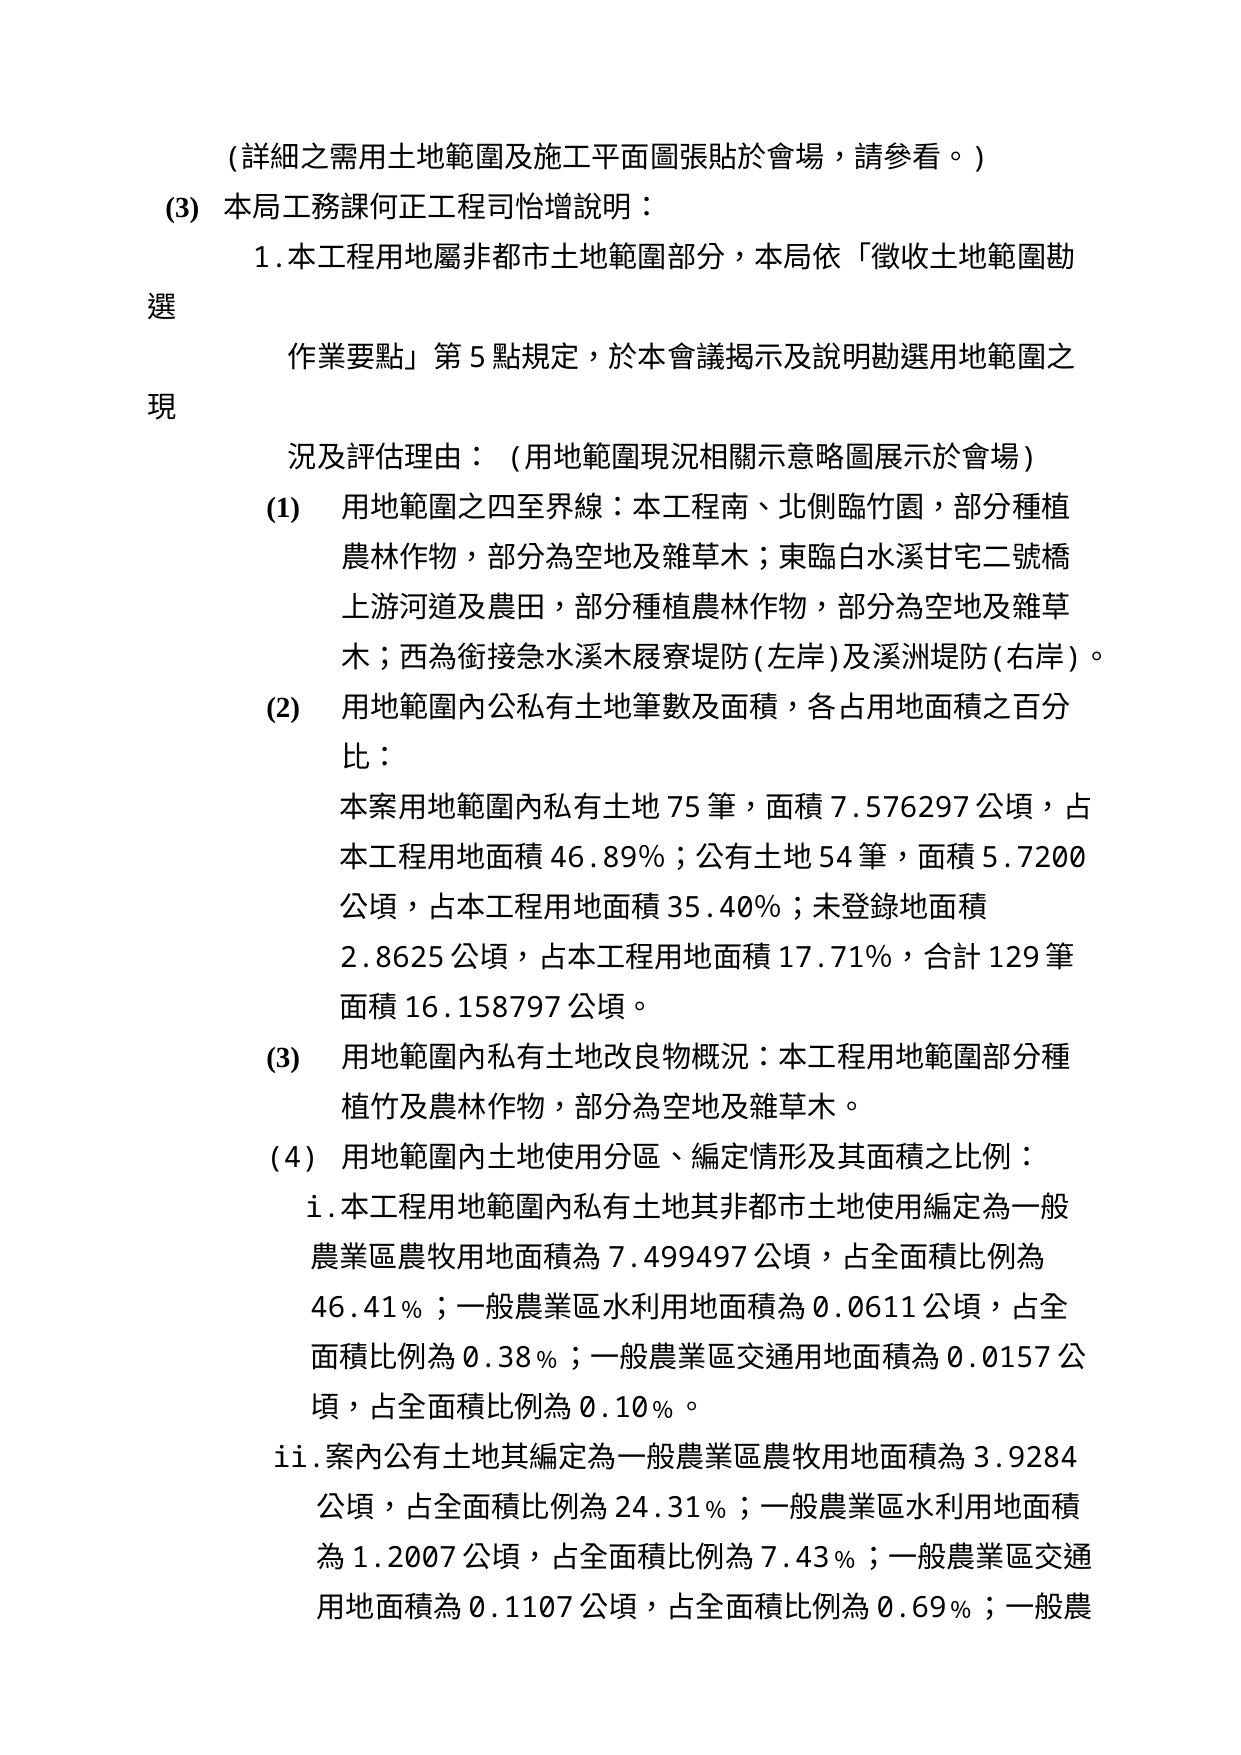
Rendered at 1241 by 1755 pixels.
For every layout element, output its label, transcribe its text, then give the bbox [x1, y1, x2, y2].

list 用地範圍內公私有土地筆數及面積，各占用地面積之百分比： [266, 677, 1093, 777]
list 用地範圍內土地使用分區、編定情形及其面積之比例： [266, 1127, 1093, 1177]
list 用地範圍之四至界線：本工程南、北側臨竹園，部分種植農林作物，部分為空地及雜草木；東臨白水溪甘宅二號橋上游河道及農田，部分種植農林作物，部分為空地及雜草木；西為銜接急水溪木屐寮堤防(左岸)及溪洲堤防(右岸)。 [266, 477, 1093, 677]
text 況及評估理由： (用地範圍現況相關示意略圖展示於會場) [148, 427, 1093, 477]
text 作業要點」第5點規定，於本會議揭示及說明勘選用地範圍之現 [148, 327, 1093, 427]
text (詳細之需用土地範圍及施工平面圖張貼於會場，請參看。) [224, 127, 1093, 177]
text i.本工程用地範圍內私有土地其非都市土地使用編定為一般農業區農牧用地面積為7.499497公頃，占全面積比例為46.41﹪；一般農業區水利用地面積為0.0611公頃，占全面積比例為0.38﹪；一般農業區交通用地面積為0.0157公頃，占全面積比例為0.10﹪。 [148, 1177, 1093, 1427]
text ii.案內公有土地其編定為一般農業區農牧用地面積為3.9284公頃，占全面積比例為24.31﹪；一般農業區水利用地面積為1.2007公頃，占全面積比例為7.43﹪；一般農業區交通用地面積為0.1107公頃，占全面積比例為0.69﹪；一般農 [273, 1427, 1093, 1627]
text 本案用地範圍內私有土地75筆，面積7.576297公頃，占本工程用地面積46.89％；公有土地54筆，面積5.7200公頃，占本工程用地面積35.40％；未登錄地面積2.8625公頃，占本工程用地面積17.71％，合計129筆面積16.158797公頃。 [339, 777, 1093, 1027]
list 本局工務課何正工程司怡增說明： [165, 177, 1093, 227]
text 1.本工程用地屬非都市土地範圍部分，本局依「徵收土地範圍勘選 [148, 227, 1093, 327]
list 用地範圍內私有土地改良物概況：本工程用地範圍部分種植竹及農林作物，部分為空地及雜草木。 [266, 1027, 1093, 1127]
